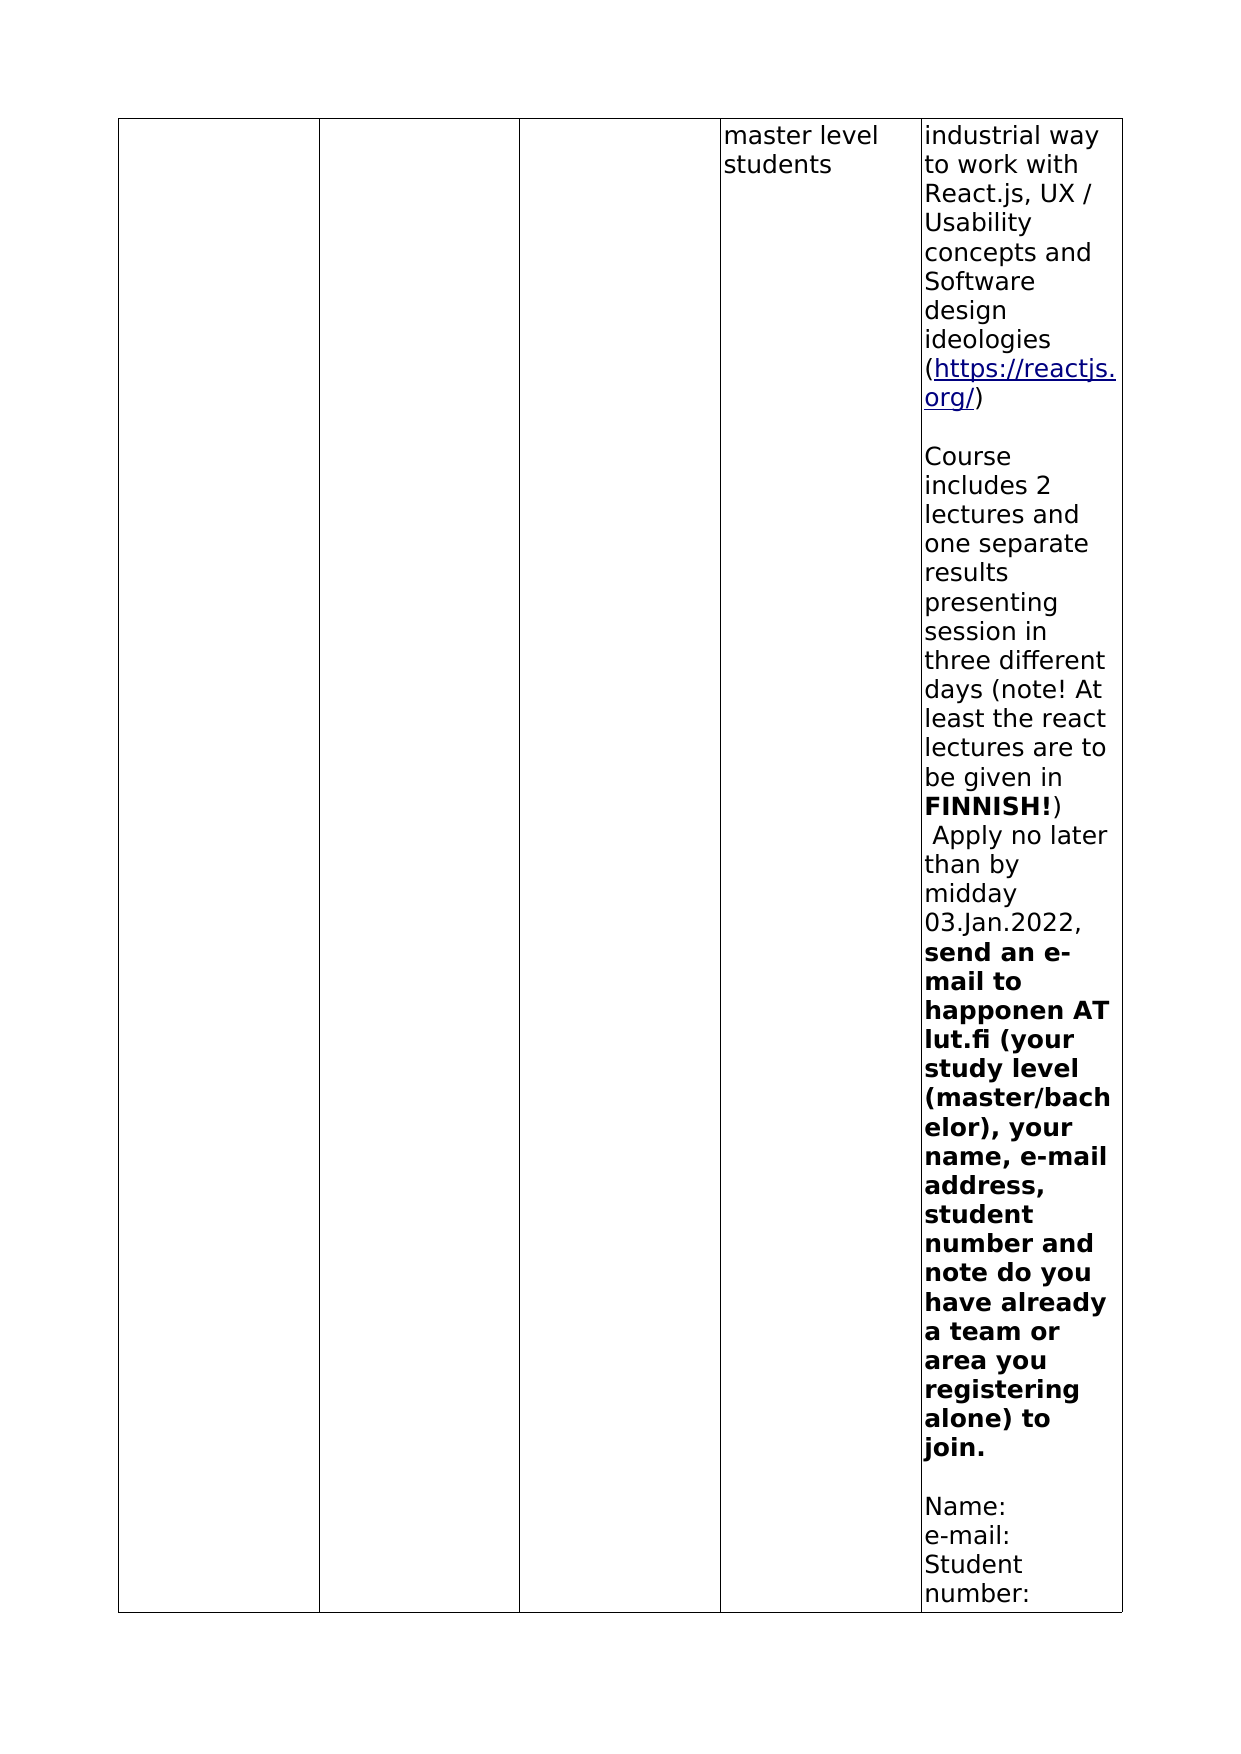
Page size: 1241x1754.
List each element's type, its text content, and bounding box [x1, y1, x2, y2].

table_header [119, 119, 319, 1612]
table_header [320, 119, 519, 1612]
table_header industrial way to work with React.js, UX / Usability concepts and Software design ideologies (https://reactjs.org/) Course includes 2 lectures and one separate results presenting session in three different days (note! At least the react lectures are to be given in FINNISH!) Apply no later than by midday 03.Jan.2022, send an e-mail to happonen AT lut.fi (your study level (master/bachelor), your name, e-mail address, student number and note do you have already a team or area you registering alone) to join. Name: e-mail: Student number: [922, 119, 1122, 1612]
table_header [520, 119, 720, 1612]
table_header master level students [721, 119, 921, 1612]
